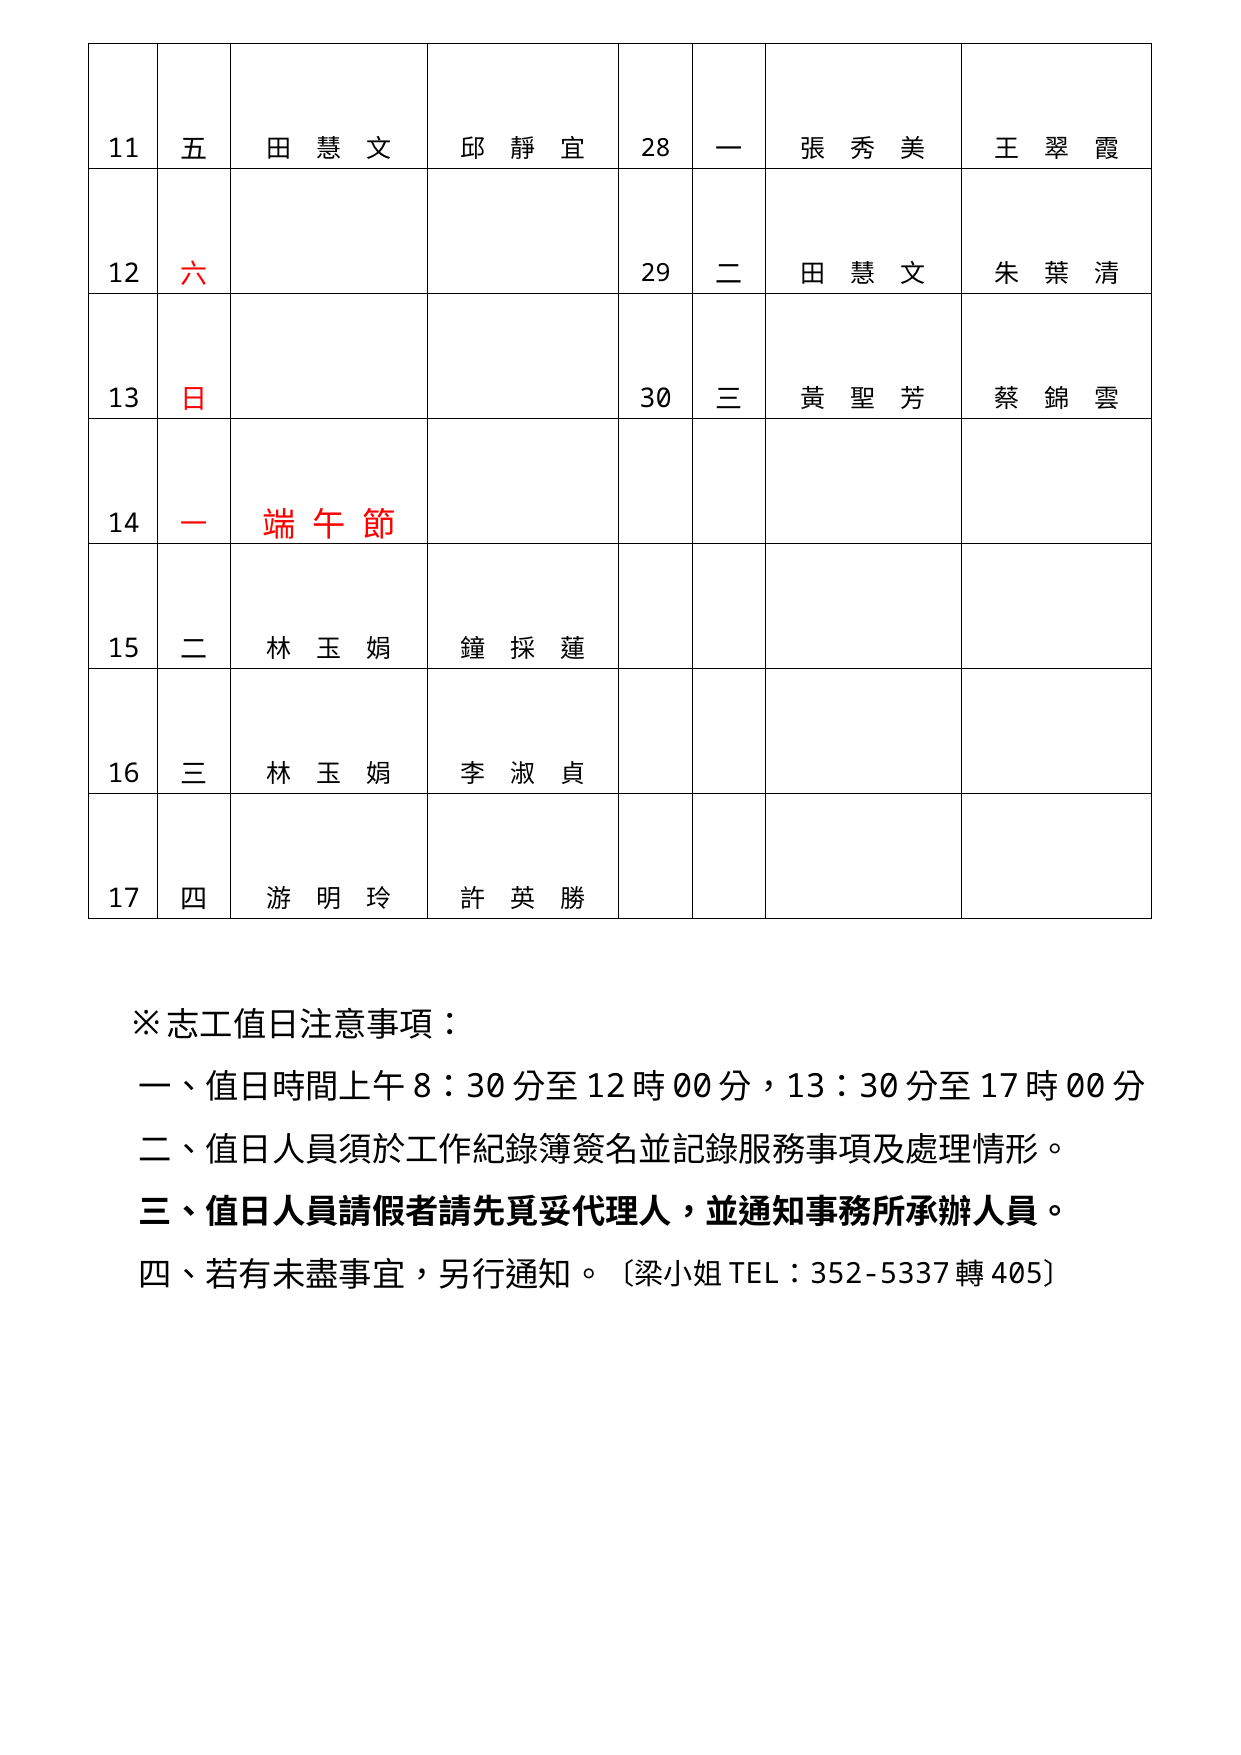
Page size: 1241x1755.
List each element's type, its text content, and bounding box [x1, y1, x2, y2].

table_cell 黃 聖 芳 [766, 294, 961, 418]
table_cell 15 [89, 544, 157, 668]
text ※志工值日注意事項： [126, 980, 1152, 1043]
table_cell 30 [619, 294, 692, 418]
table_cell [766, 794, 961, 918]
table_cell [766, 544, 961, 668]
table_cell [962, 419, 1151, 543]
table_cell 二 [158, 544, 230, 668]
table_cell 三 [693, 294, 765, 418]
table_cell 29 [619, 169, 692, 293]
table_cell [619, 794, 692, 918]
table_cell 端 午 節 [231, 419, 427, 543]
table_cell [428, 294, 618, 418]
table_cell [962, 544, 1151, 668]
table_cell 朱 葉 清 [962, 169, 1151, 293]
table_cell [619, 669, 692, 793]
table_cell 11 [89, 44, 157, 168]
table_cell 17 [89, 794, 157, 918]
table_cell [962, 794, 1151, 918]
table_cell [619, 544, 692, 668]
table_cell 田 慧 文 [766, 169, 961, 293]
text 一、值日時間上午8：30分至12時00分，13：30分至17時00分 [139, 1043, 1152, 1105]
table_cell 許 英 勝 [428, 794, 618, 918]
table_cell 13 [89, 294, 157, 418]
table_cell 李 淑 貞 [428, 669, 618, 793]
table_cell 田 慧 文 [231, 44, 427, 168]
table_cell 12 [89, 169, 157, 293]
table_cell 三 [158, 669, 230, 793]
table_cell 鐘 採 蓮 [428, 544, 618, 668]
table_cell 蔡 錦 雲 [962, 294, 1151, 418]
table_cell [619, 419, 692, 543]
text 三、值日人員請假者請先覓妥代理人，並通知事務所承辦人員。 [139, 1168, 1152, 1230]
table_cell [428, 419, 618, 543]
table_cell 林 玉 娟 [231, 544, 427, 668]
table_cell 二 [693, 169, 765, 293]
table_cell 28 [619, 44, 692, 168]
table_cell [693, 419, 765, 543]
table_cell [693, 544, 765, 668]
table_cell 六 [158, 169, 230, 293]
table_cell 邱 靜 宜 [428, 44, 618, 168]
table_cell 林 玉 娟 [231, 669, 427, 793]
table_cell [962, 669, 1151, 793]
table_cell [231, 294, 427, 418]
table_cell [766, 419, 961, 543]
text 二、值日人員須於工作紀錄簿簽名並記錄服務事項及處理情形。 [139, 1105, 1152, 1168]
table_cell 日 [158, 294, 230, 418]
table_cell 張 秀 美 [766, 44, 961, 168]
table_cell [693, 794, 765, 918]
table_cell 四 [158, 794, 230, 918]
table_cell 五 [158, 44, 230, 168]
table_cell 一 [693, 44, 765, 168]
table_cell [766, 669, 961, 793]
table_cell [231, 169, 427, 293]
table_cell 王 翠 霞 [962, 44, 1151, 168]
table_cell 一 [158, 419, 230, 543]
table_cell 游 明 玲 [231, 794, 427, 918]
table_cell [693, 669, 765, 793]
table_cell 14 [89, 419, 157, 543]
text 四、若有未盡事宜，另行通知。〔梁小姐TEL：352-5337轉405〕 [89, 1230, 1152, 1293]
table_cell [428, 169, 618, 293]
table_cell 16 [89, 669, 157, 793]
